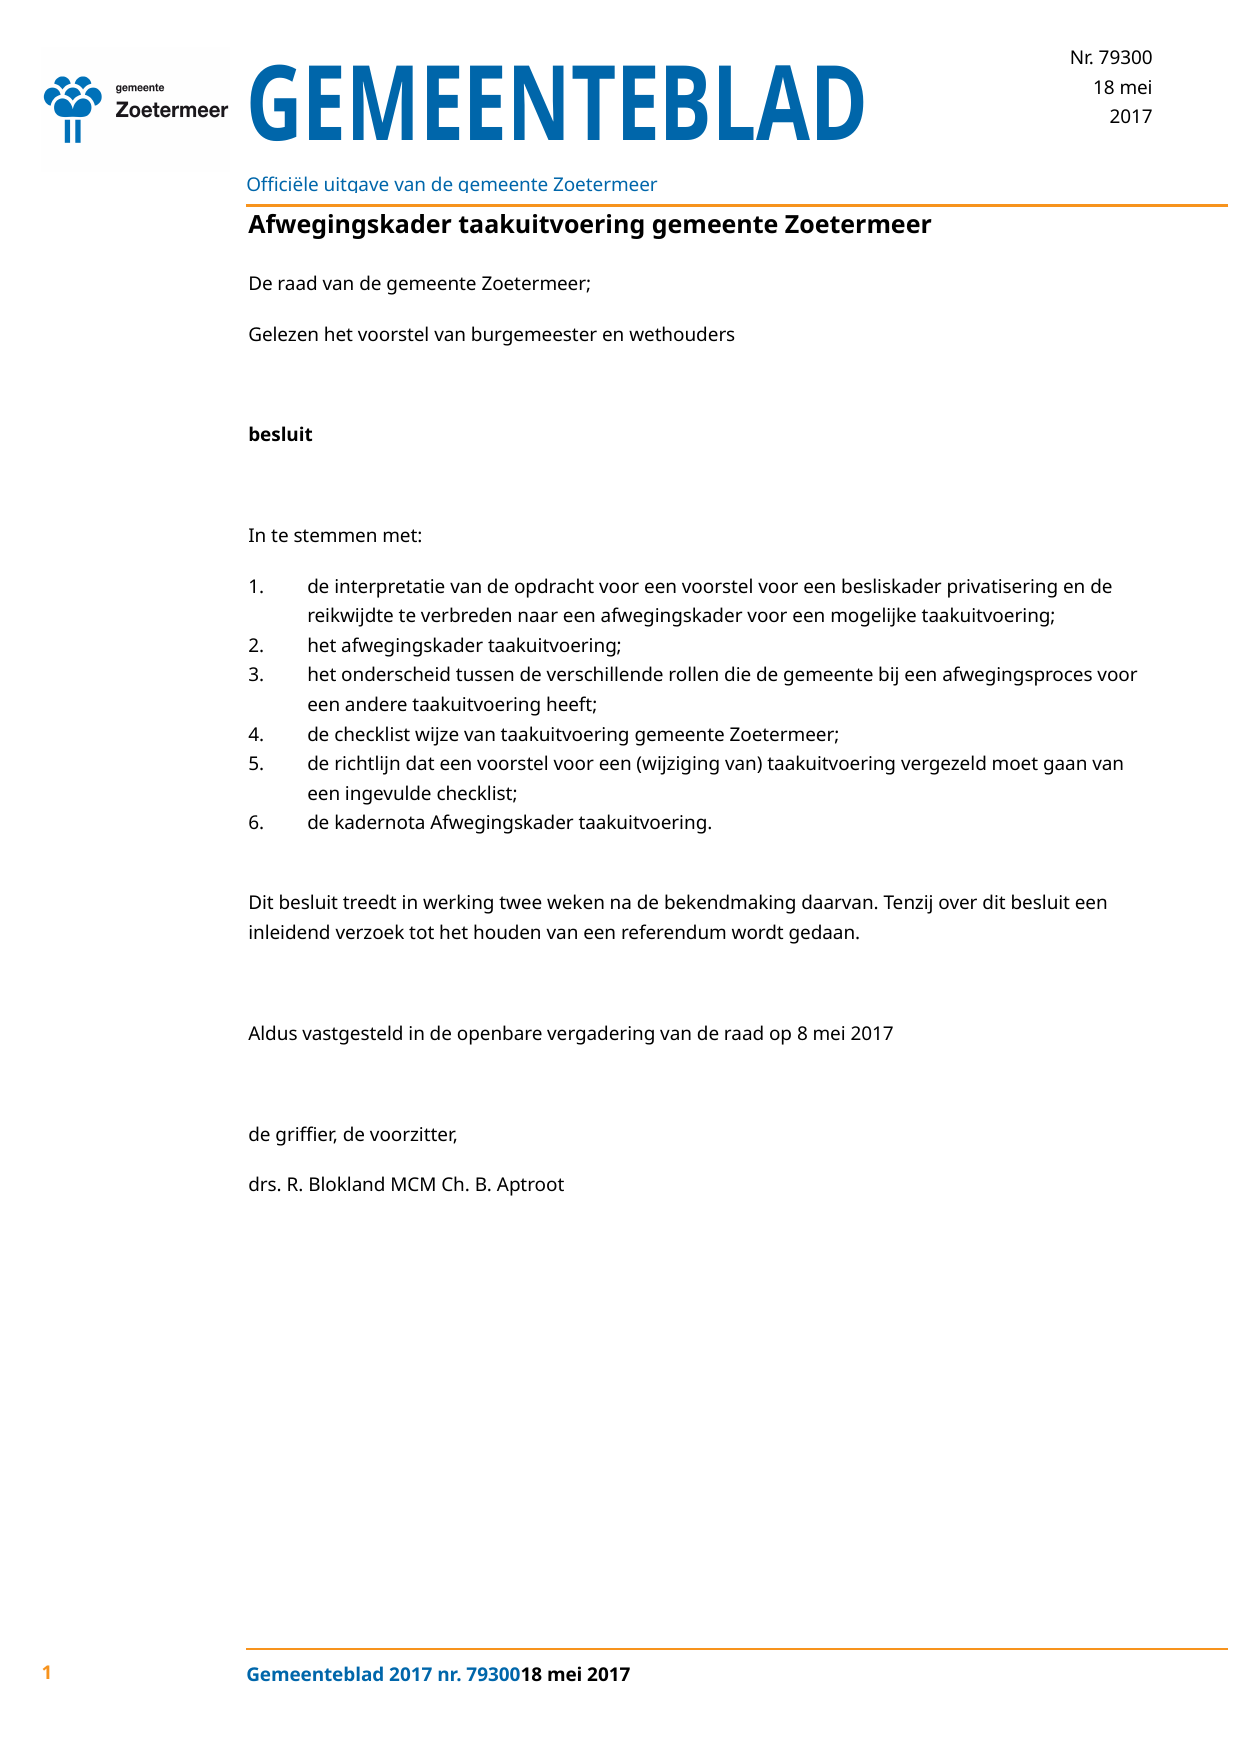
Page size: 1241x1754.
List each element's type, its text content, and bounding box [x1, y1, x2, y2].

text In te stemmen met: [248, 522, 1152, 548]
text Gelezen het voorstel van burgemeester en wethouders [248, 321, 1152, 346]
list het afwegingskader taakuitvoering; [248, 632, 1152, 658]
text De raad van de gemeente Zoetermeer; [248, 270, 1152, 296]
text Afwegingskader taakuitvoering gemeente Zoetermeer [248, 207, 1152, 241]
list de checklist wijze van taakuitvoering gemeente Zoetermeer; [248, 721, 1152, 746]
picture [41, 47, 231, 172]
list de kadernota Afwegingskader taakuitvoering. [248, 809, 1152, 835]
text Dit besluit treedt in werking twee weken na de bekendmaking daarvan. Tenzij over dit besluit een inleidend verzoek tot het houden van een referendum wordt gedaan. [248, 889, 1152, 945]
list de interpretatie van de opdracht voor een voorstel voor een besliskader privatisering en de reikwijdte te verbreden naar een afwegingskader voor een mogelijke taakuitvoering; [248, 573, 1152, 628]
text drs. R. Blokland MCM Ch. B. Aptroot [248, 1171, 1152, 1197]
text Aldus vastgesteld in de openbare vergadering van de raad op 8 mei 2017 [248, 1020, 1152, 1046]
list de richtlijn dat een voorstel voor een (wijziging van) taakuitvoering vergezeld moet gaan van een ingevulde checklist; [248, 750, 1152, 806]
text de griffier, de voorzitter, [248, 1121, 1152, 1146]
list het onderscheid tussen de verschillende rollen die de gemeente bij een afwegingsproces voor een andere taakuitvoering heeft; [248, 662, 1152, 717]
text besluit [248, 422, 1152, 447]
